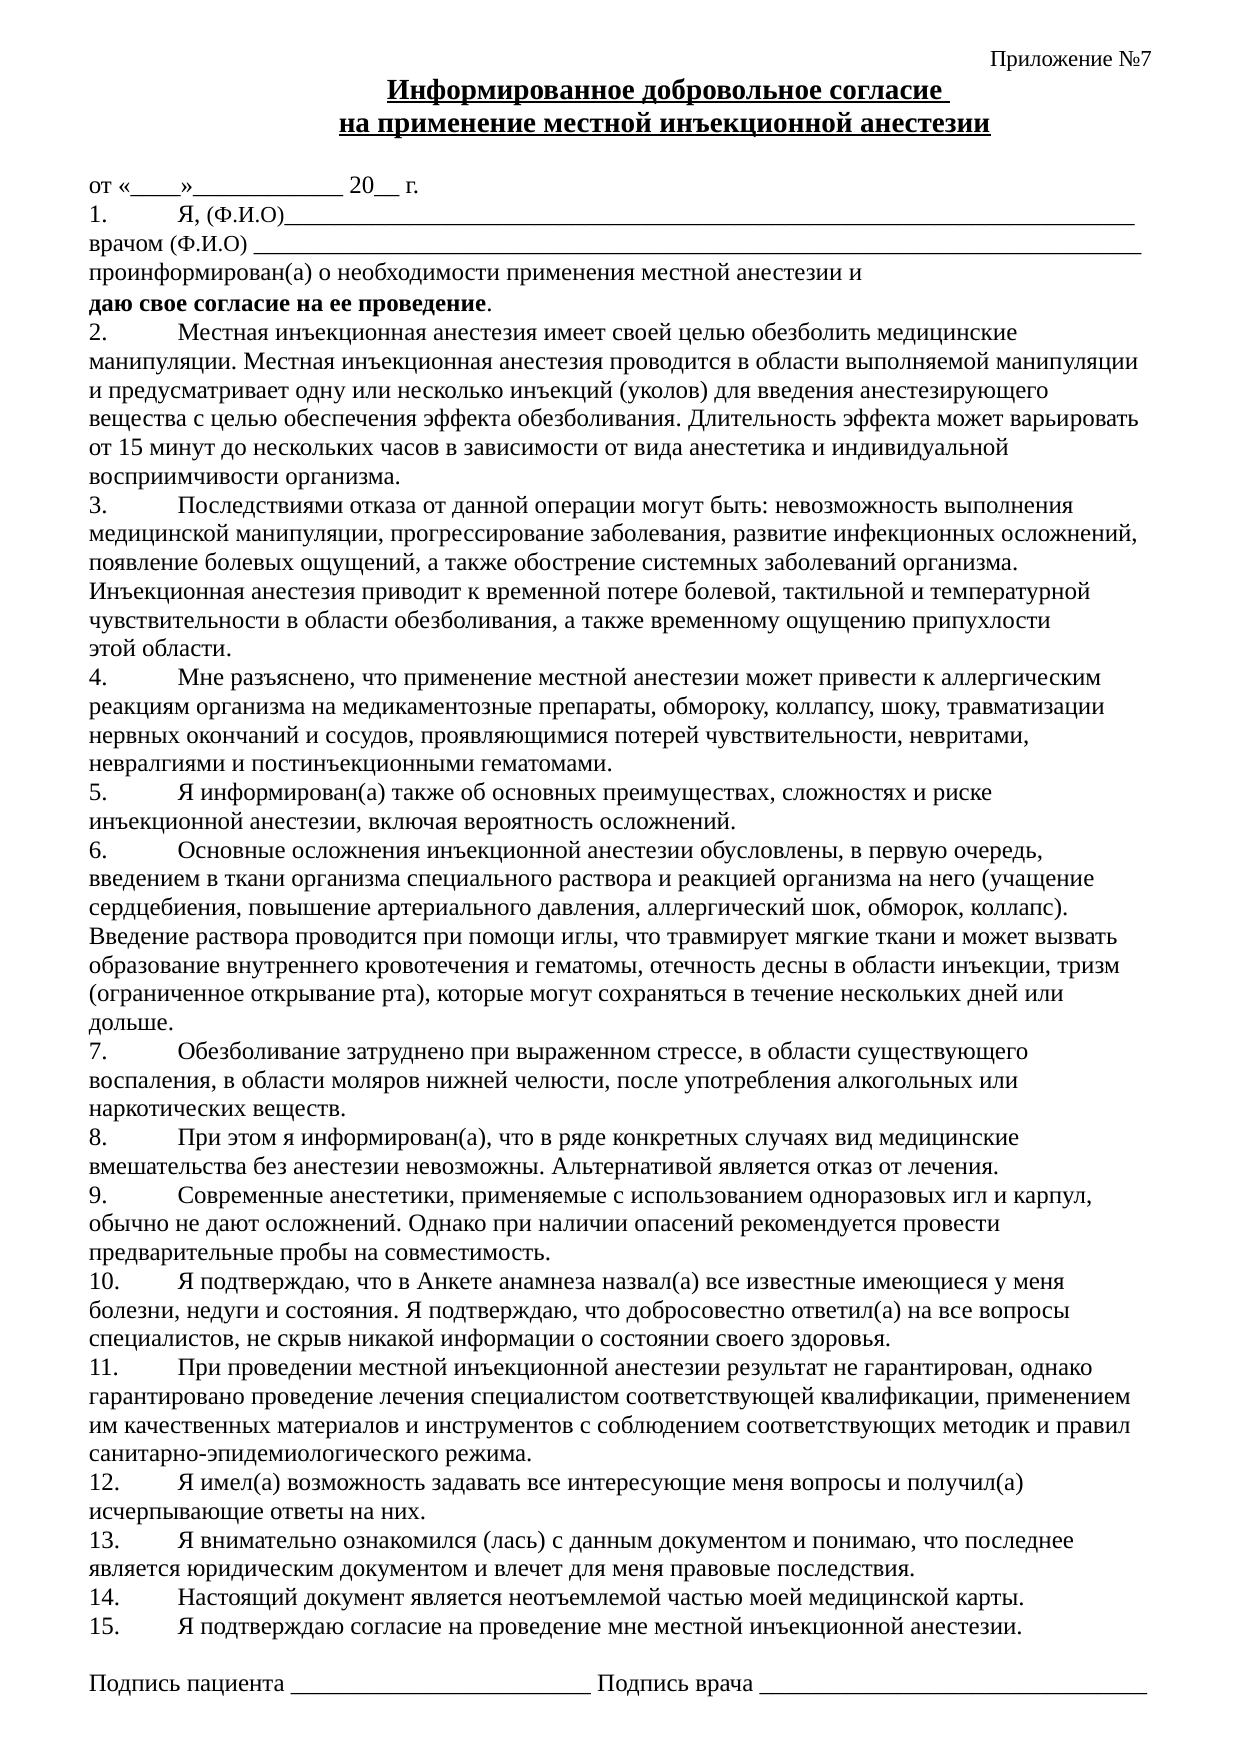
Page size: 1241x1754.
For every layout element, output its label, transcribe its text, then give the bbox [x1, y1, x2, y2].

text Информированное добровольное согласие [177, 72, 1152, 105]
text на применение местной инъекционной анестезии [177, 105, 1152, 139]
text даю свое согласие на ее проведение. 2. Местная инъекционная анестезия имеет своей целью обезболить медицинские манипуляции. Местная инъекционная анестезия проводится в области выполняемой манипуляции и предусматривает одну или несколько инъекций (уколов) для введения анестезирующего вещества с целью обеспечения эффекта обезболивания. Длительность эффекта может варьировать от 15 минут до нескольких часов в зависимости от вида анестетика и индивидуальной восприимчивости организма. 3. Последствиями отказа от данной операции могут быть: невозможность выполнения медицинской манипуляции, прогрессирование заболевания, развитие инфекционных осложнений, появление болевых ощущений, а также обострение системных заболеваний организма. Инъекционная анестезия приводит к временной потере болевой, тактильной и температурной чувствительности в области обезболивания, а также временному ощущению припухлости этой области. 4. Мне разъяснено, что применение местной анестезии может привести к аллергическим реакциям организма на медикаментозные препараты, обмороку, коллапсу, шоку, травматизации нервных окончаний и сосудов, проявляющимися потерей чувствительности, невритами, невралгиями и постинъекционными гематомами. 5. Я информирован(а) также об основных преимуществах, сложностях и риске инъекционной анестезии, включая вероятность осложнений. 6. Основные осложнения инъекционной анестезии обусловлены, в первую очередь, введением в ткани организма специального раствора и реакцией организма на него (учащение сердцебиения, повышение артериального давления, аллергический шок, обморок, коллапс). Введение раствора проводится при помощи иглы, что травмирует мягкие ткани и может вызвать образование внутреннего кровотечения и гематомы, отечность десны в области инъекции, тризм (ограниченное открывание рта), которые могут сохраняться в течение нескольких дней или дольше. 7. Обезболивание затруднено при выраженном стрессе, в области существующего воспаления, в области моляров нижней челюсти, после употребления алкогольных или наркотических веществ. 8. При этом я информирован(а), что в ряде конкретных случаях вид медицинские вмешательства без анестезии невозможны. Альтернативой является отказ от лечения. 9. Современные анестетики, применяемые с использованием одноразовых игл и карпул, обычно не дают осложнений. Однако при наличии опасений рекомендуется провести предварительные пробы на совместимость. 10. Я подтверждаю, что в Анкете анамнеза назвал(а) все известные имеющиеся у меня болезни, недуги и состояния. Я подтверждаю, что добросовестно ответил(а) на все вопросы специалистов, не скрыв никакой информации о состоянии своего здоровья. 11. При проведении местной инъекционной анестезии результат не гарантирован, однако гарантировано проведение лечения специалистом соответствующей квалификации, применением им качественных материалов и инструментов с соблюдением соответствующих методик и правил санитарно-эпидемиологического режима. 12. Я имел(а) возможность задавать все интересующие меня вопросы и получил(а) исчерпывающие ответы на них. 13. Я внимательно ознакомился (лась) с данным документом и понимаю, что последнее является юридическим документом и влечет для меня правовые последствия. 14. Настоящий документ является неотъемлемой частью моей медицинской карты. 15. Я подтверждаю согласие на проведение мне местной инъекционной анестезии. Подпись пациента ________________________ Подпись врача _______________________________ [88, 288, 1152, 1697]
text от «____»____________ 20__ г. 1. Я, (Ф.И.О)____________________________________________________________________ врачом (Ф.И.О) _______________________________________________________________________ проинформирован(а) о необходимости применения местной анестезии и [88, 171, 1152, 286]
text Приложение №7 [88, 46, 1152, 72]
